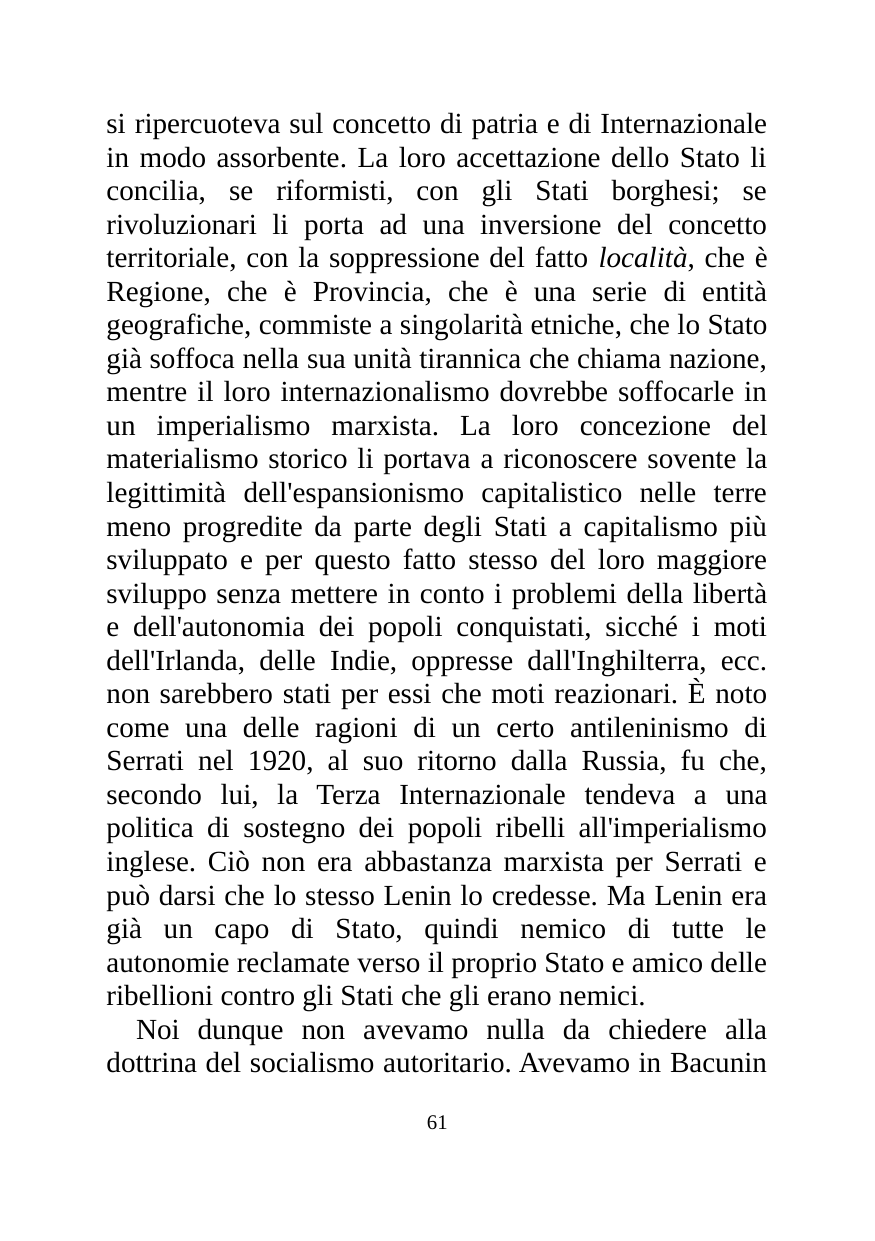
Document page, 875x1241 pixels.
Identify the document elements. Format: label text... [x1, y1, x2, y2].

text Noi dunque non avevamo nulla da chiedere alla dottrina del socialismo autoritario. Avevamo in Bacunin [106, 1012, 768, 1079]
text si ripercuoteva sul concetto di patria e di Internazionale in modo assorbente. La loro accettazione dello Stato li concilia, se riformisti, con gli Stati borghesi; se rivoluzionari li porta ad una inversione del concetto territoriale, con la soppressione del fatto località, che è Regione, che è Provincia, che è una serie di entità geografiche, commiste a singolarità etniche, che lo Stato già soffoca nella sua unità tirannica che chiama nazione, mentre il loro internazionalismo dovrebbe soffocarle in un imperialismo marxista. La loro concezione del materialismo storico li portava a riconoscere sovente la legittimità dell'espansionismo capitalistico nelle terre meno progredite da parte degli Stati a capitalismo più sviluppato e per questo fatto stesso del loro maggiore sviluppo senza mettere in conto i problemi della libertà e dell'autonomia dei popoli conquistati, sicché i moti dell'Irlanda, delle Indie, oppresse dall'Inghilterra, ecc. non sarebbero stati per essi che moti reazionari. È noto come una delle ragioni di un certo antileninismo di Serrati nel 1920, al suo ritorno dalla Russia, fu che, secondo lui, la Terza Internazionale tendeva a una politica di sostegno dei popoli ribelli all'imperialismo inglese. Ciò non era abbastanza marxista per Serrati e può darsi che lo stesso Lenin lo credesse. Ma Lenin era già un capo di Stato, quindi nemico di tutte le autonomie reclamate verso il proprio Stato e amico delle ribellioni contro gli Stati che gli erano nemici. [106, 106, 768, 1012]
